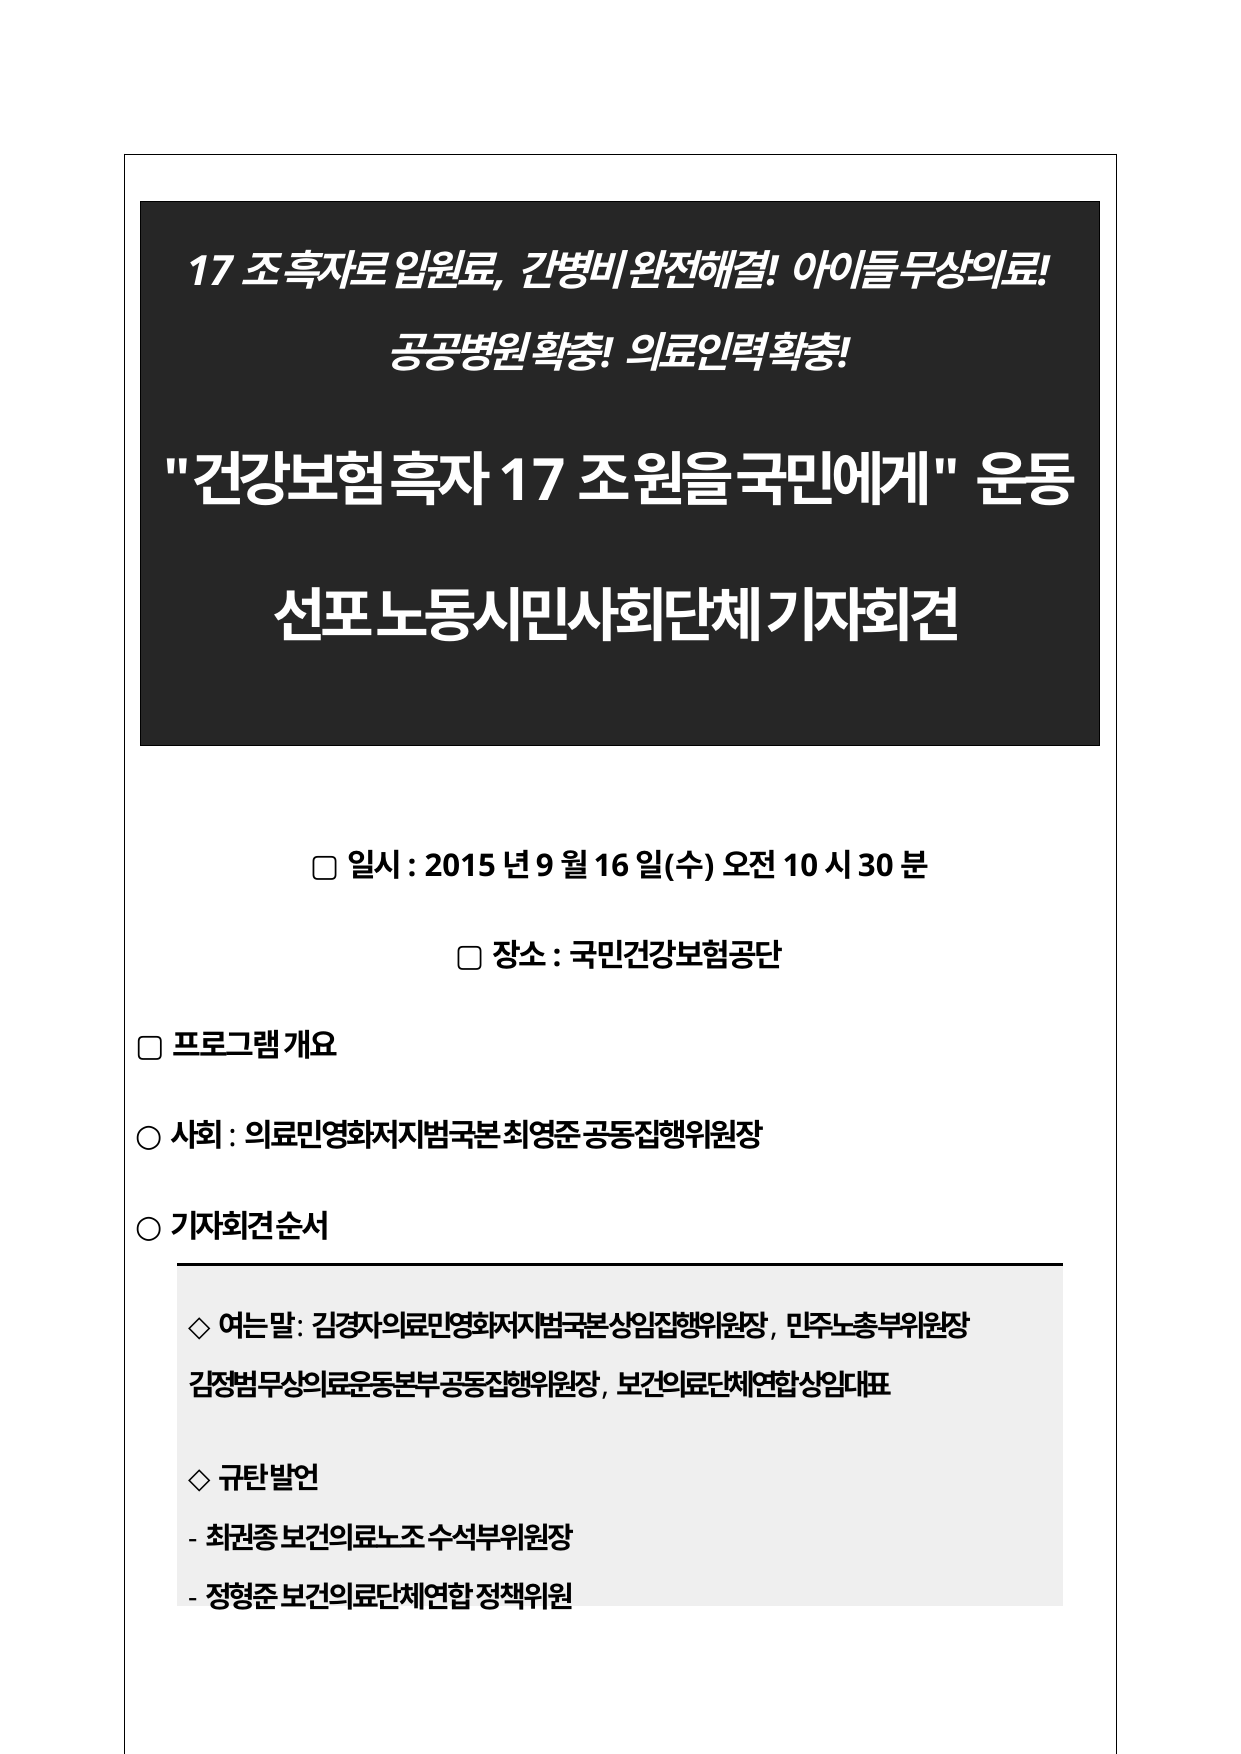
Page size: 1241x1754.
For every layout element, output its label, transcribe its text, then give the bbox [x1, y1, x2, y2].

table_header ▢ 일시 : 2015년 9월 16일(수) 오전 10시 30분 ▢ 장소 : 국민건강보험공단 ▢ 프로그램 개요 ○ 사회 : 의료민영화저지범국본 최영준 공동집행위원장 ○ 기자회견 순서 ※ 첨부자료 [기자회견문] [125, 155, 1116, 1606]
table_header 17조 흑자로 입원료, 간병비 완전해결! 아이들 무상의료! 공공병원 확충! 의료인력 확충! "건강보험 흑자 17조 원을 국민에게" 운동 선포 노동시민사회단체 기자회견 [141, 202, 1099, 745]
table_header ◇ 여는 말: 김경자 의료민영화저지범국본 상임집행위원장, 민주노총 부위원장 김정범 무상의료운동본부 공동집행위원장, 보건의료단체연합 상임대표 ◇ 규탄 발언 - 최권종 보건의료노조 수석부위원장 - 정형준 보건의료단체연합 정책위원 - 김남희 참여연대 복지조세팀장 - 현정희 의료연대본부 부본부장 ◇ 기자회견문 낭독 - 이판규 건강보험노동조합 부위원장 [177, 1266, 1063, 1606]
